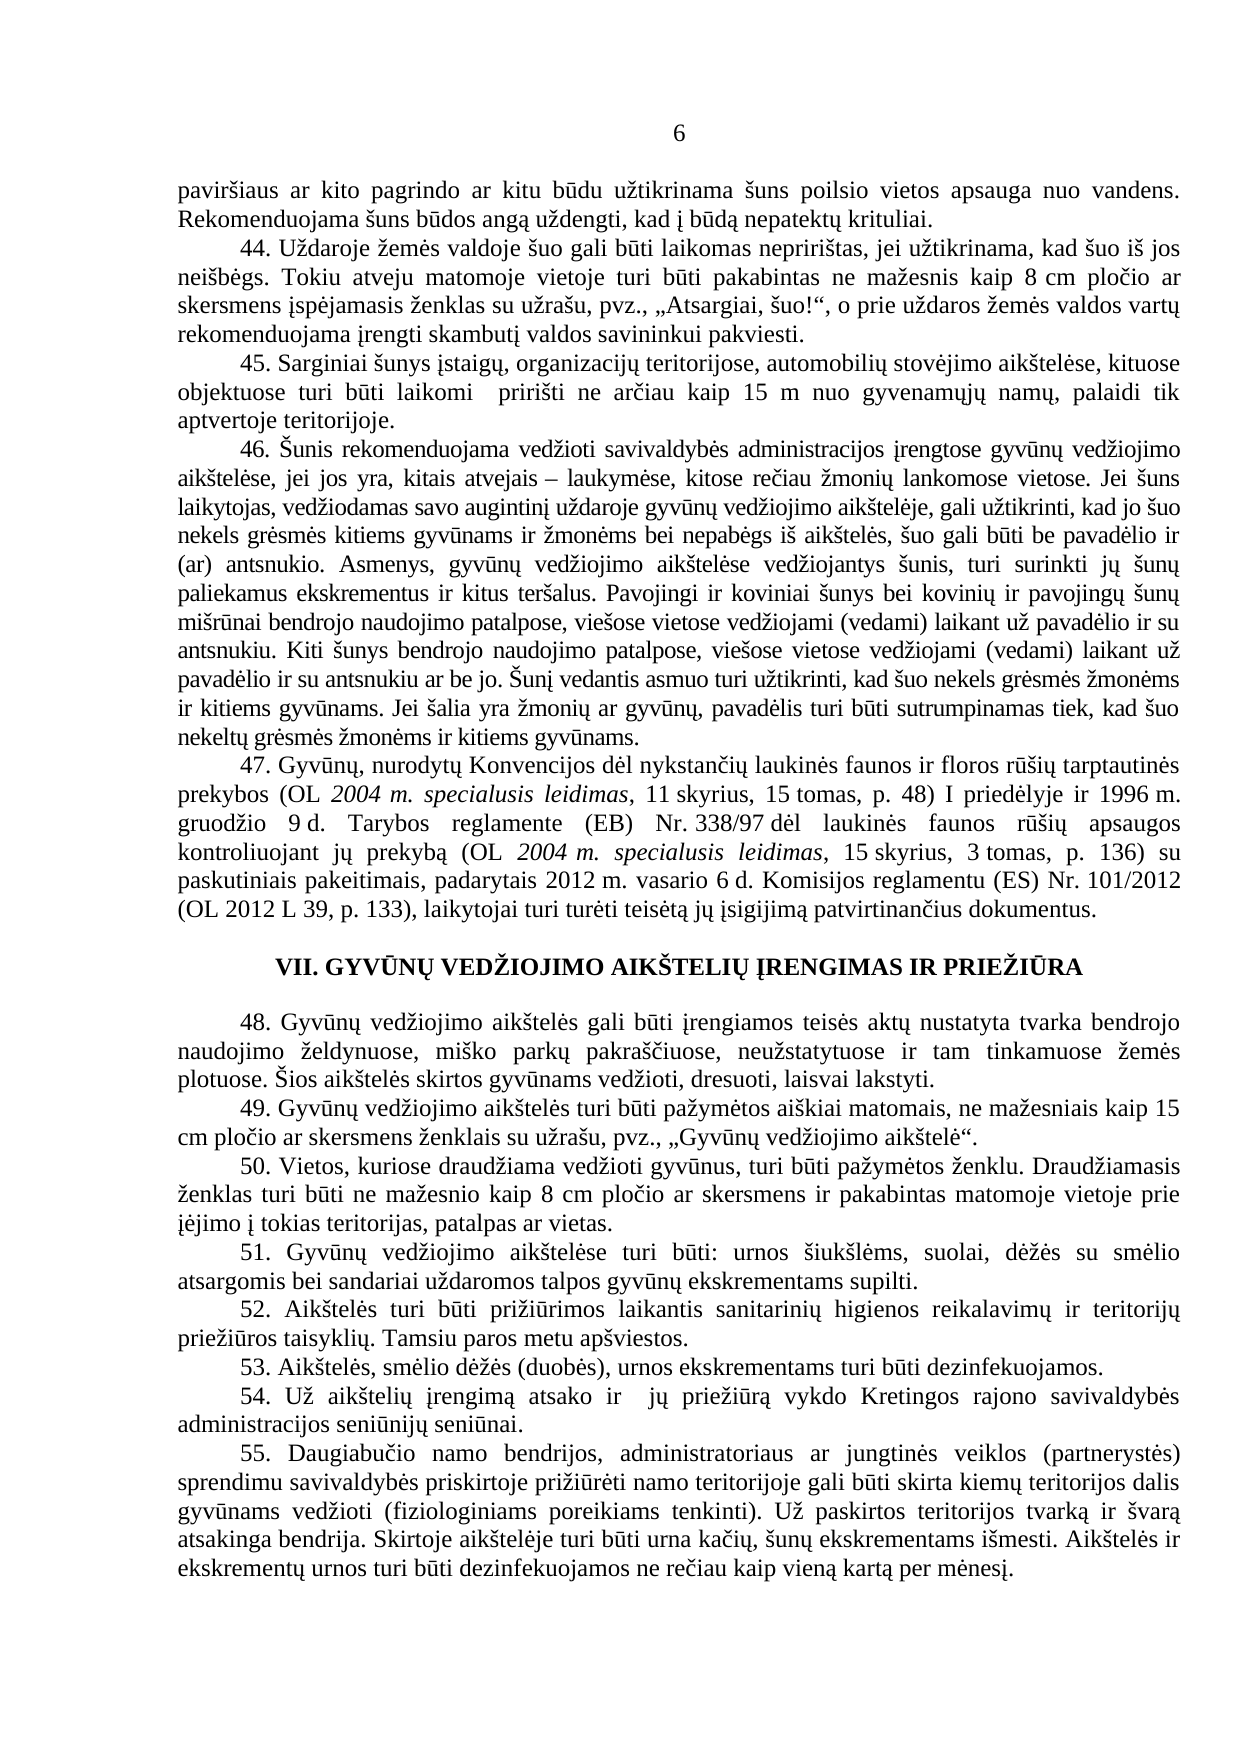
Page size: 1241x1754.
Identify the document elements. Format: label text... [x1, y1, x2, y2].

text 45. Sarginiai šunys įstaigų, organizacijų teritorijose, automobilių stovėjimo aikštelėse, kituose objektuose turi būti laikomi pririšti ne arčiau kaip 15 m nuo gyvenamųjų namų, palaidi tik aptvertoje teritorijoje. [177, 348, 1181, 434]
text VII. GYVŪNŲ VEDŽIOJIMO AIKŠTELIŲ ĮRENGIMAS IR PRIEŽIŪRA [177, 952, 1181, 981]
text 49. Gyvūnų vedžiojimo aikštelės turi būti pažymėtos aiškiai matomais, ne mažesniais kaip 15 cm pločio ar skersmens ženklais su užrašu, pvz., „Gyvūnų vedžiojimo aikštelė“. [177, 1093, 1181, 1151]
text 46. Šunis rekomenduojama vedžioti savivaldybės administracijos įrengtose gyvūnų vedžiojimo aikštelėse, jei jos yra, kitais atvejais – laukymėse, kitose rečiau žmonių lankomose vietose. Jei šuns laikytojas, vedžiodamas savo augintinį uždaroje gyvūnų vedžiojimo aikštelėje, gali užtikrinti, kad jo šuo nekels grėsmės kitiems gyvūnams ir žmonėms bei nepabėgs iš aikštelės, šuo gali būti be pavadėlio ir (ar) antsnukio. Asmenys, gyvūnų vedžiojimo aikštelėse vedžiojantys šunis, turi surinkti jų šunų paliekamus ekskrementus ir kitus teršalus. Pavojingi ir koviniai šunys bei kovinių ir pavojingų šunų mišrūnai bendrojo naudojimo patalpose, viešose vietose vedžiojami (vedami) laikant už pavadėlio ir su antsnukiu. Kiti šunys bendrojo naudojimo patalpose, viešose vietose vedžiojami (vedami) laikant už pavadėlio ir su antsnukiu ar be jo. Šunį vedantis asmuo turi užtikrinti, kad šuo nekels grėsmės žmonėms ir kitiems gyvūnams. Jei šalia yra žmonių ar gyvūnų, pavadėlis turi būti sutrumpinamas tiek, kad šuo nekeltų grėsmės žmonėms ir kitiems gyvūnams. [177, 434, 1181, 751]
text 52. Aikštelės turi būti prižiūrimos laikantis sanitarinių higienos reikalavimų ir teritorijų priežiūros taisyklių. Tamsiu paros metu apšviestos. [177, 1294, 1181, 1352]
text 53. Aikštelės, smėlio dėžės (duobės), urnos ekskrementams turi būti dezinfekuojamos. [177, 1352, 1181, 1381]
text 54. Už aikštelių įrengimą atsako ir jų priežiūrą vykdo Kretingos rajono savivaldybės administracijos seniūnijų seniūnai. [177, 1381, 1181, 1438]
text 50. Vietos, kuriose draudžiama vedžioti gyvūnus, turi būti pažymėtos ženklu. Draudžiamasis ženklas turi būti ne mažesnio kaip 8 cm pločio ar skersmens ir pakabintas matomoje vietoje prie įėjimo į tokias teritorijas, patalpas ar vietas. [177, 1151, 1181, 1237]
text 51. Gyvūnų vedžiojimo aikštelėse turi būti: urnos šiukšlėms, suolai, dėžės su smėlio atsargomis bei sandariai uždaromos talpos gyvūnų ekskrementams supilti. [177, 1237, 1181, 1294]
text 44. Uždaroje žemės valdoje šuo gali būti laikomas nepririštas, jei užtikrinama, kad šuo iš jos neišbėgs. Tokiu atveju matomoje vietoje turi būti pakabintas ne mažesnis kaip 8 cm pločio ar skersmens įspėjamasis ženklas su užrašu, pvz., „Atsargiai, šuo!“, o prie uždaros žemės valdos vartų rekomenduojama įrengti skambutį valdos savininkui pakviesti. [177, 233, 1181, 348]
text 55. Daugiabučio namo bendrijos, administratoriaus ar jungtinės veiklos (partnerystės) sprendimu savivaldybės priskirtoje prižiūrėti namo teritorijoje gali būti skirta kiemų teritorijos dalis gyvūnams vedžioti (fiziologiniams poreikiams tenkinti). Už paskirtos teritorijos tvarką ir švarą atsakinga bendrija. Skirtoje aikštelėje turi būti urna kačių, šunų ekskrementams išmesti. Aikštelės ir ekskrementų urnos turi būti dezinfekuojamos ne rečiau kaip vieną kartą per mėnesį. [177, 1438, 1181, 1582]
text paviršiaus ar kito pagrindo ar kitu būdu užtikrinama šuns poilsio vietos apsauga nuo vandens. Rekomenduojama šuns būdos angą uždengti, kad į būdą nepatektų krituliai. [177, 176, 1181, 233]
text 47. Gyvūnų, nurodytų Konvencijos dėl nykstančių laukinės faunos ir floros rūšių tarptautinės prekybos (OL 2004 m. specialusis leidimas, 11 skyrius, 15 tomas, p. 48) I priedėlyje ir 1996 m. gruodžio 9 d. Tarybos reglamente (EB) Nr. 338/97 dėl laukinės faunos rūšių apsaugos kontroliuojant jų prekybą (OL 2004 m. specialusis leidimas, 15 skyrius, 3 tomas, p. 136) su paskutiniais pakeitimais, padarytais 2012 m. vasario 6 d. Komisijos reglamentu (ES) Nr. 101/2012 (OL 2012 L 39, p. 133), laikytojai turi turėti teisėtą jų įsigijimą patvirtinančius dokumentus. [177, 751, 1181, 923]
text 48. Gyvūnų vedžiojimo aikštelės gali būti įrengiamos teisės aktų nustatyta tvarka bendrojo naudojimo želdynuose, miško parkų pakraščiuose, neužstatytuose ir tam tinkamuose žemės plotuose. Šios aikštelės skirtos gyvūnams vedžioti, dresuoti, laisvai lakstyti. [177, 1007, 1181, 1093]
